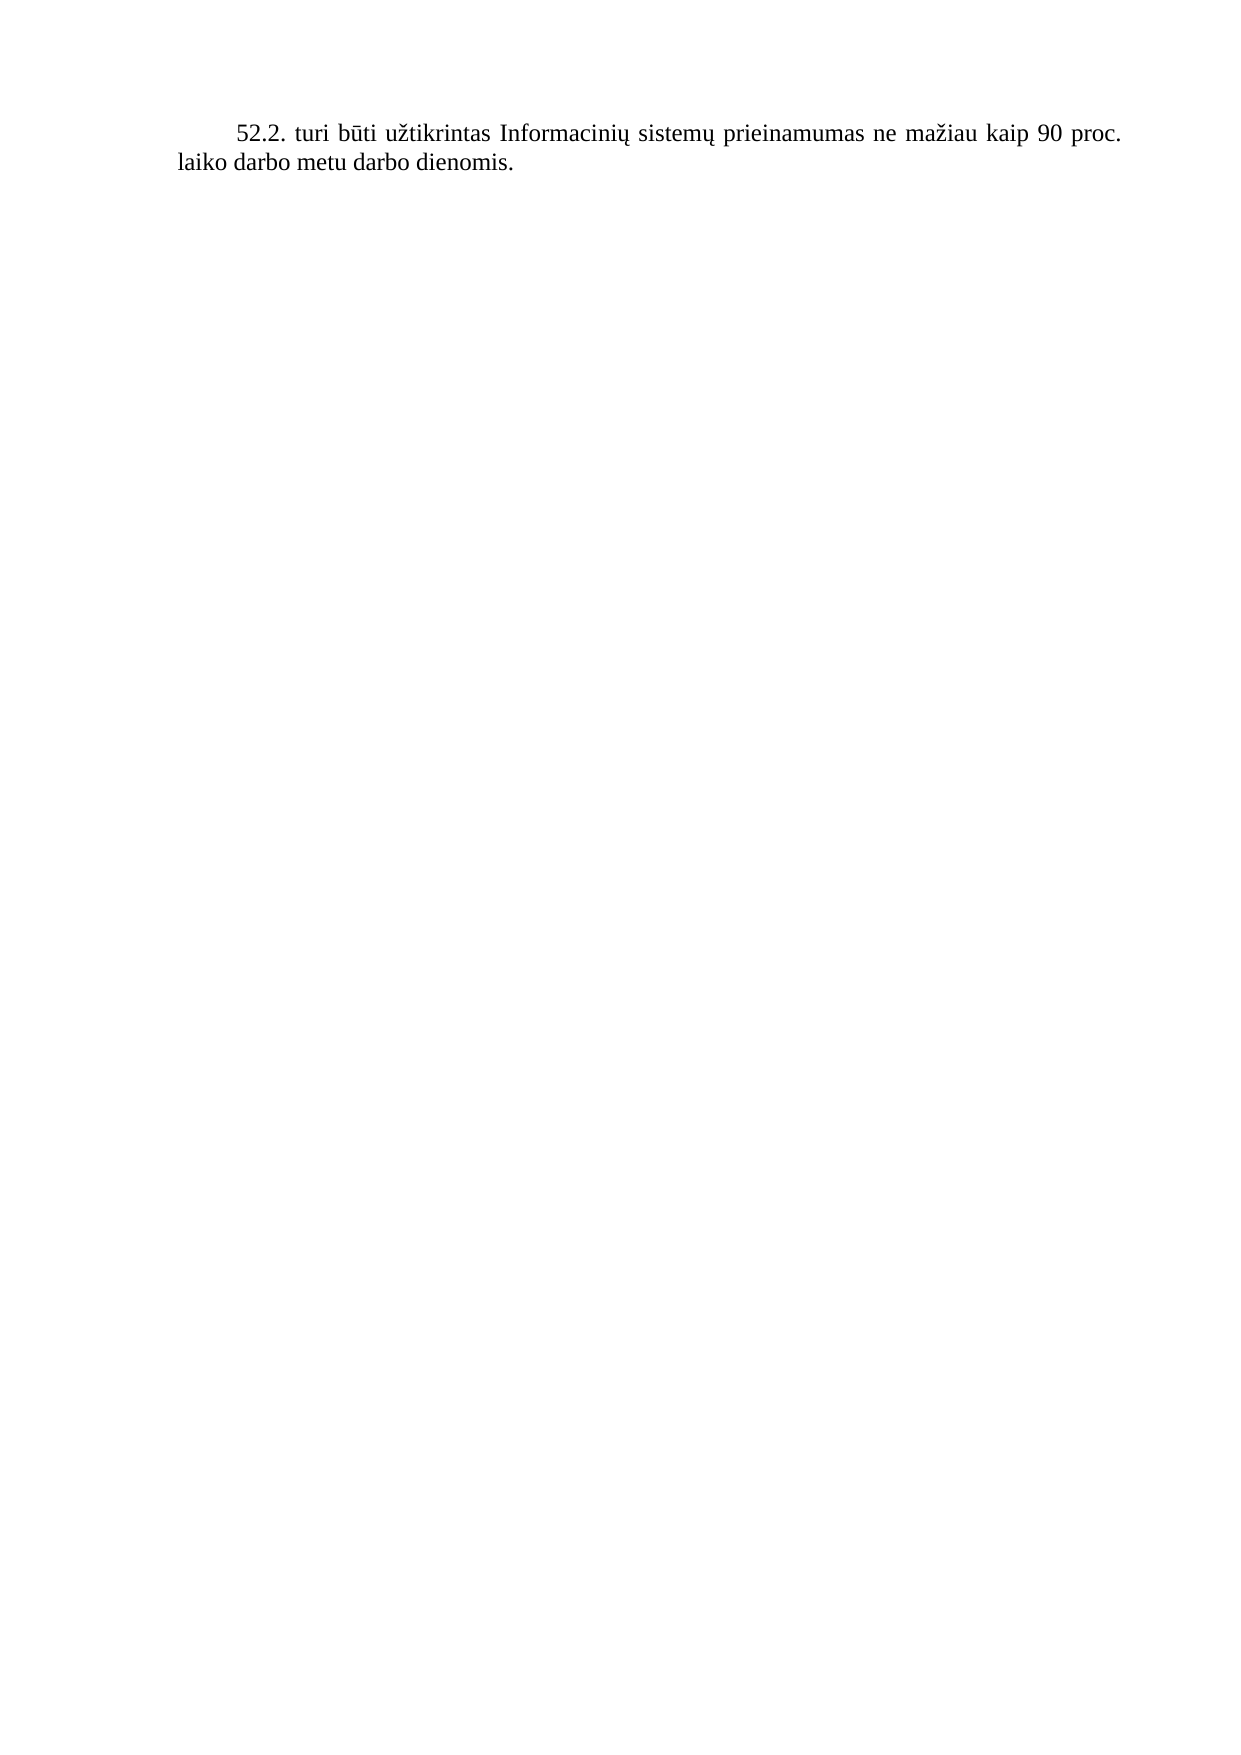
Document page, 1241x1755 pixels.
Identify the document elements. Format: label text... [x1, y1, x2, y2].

text 52.2. turi būti užtikrintas Informacinių sistemų prieinamumas ne mažiau kaip 90 proc. laiko darbo metu darbo dienomis. [177, 118, 1122, 176]
